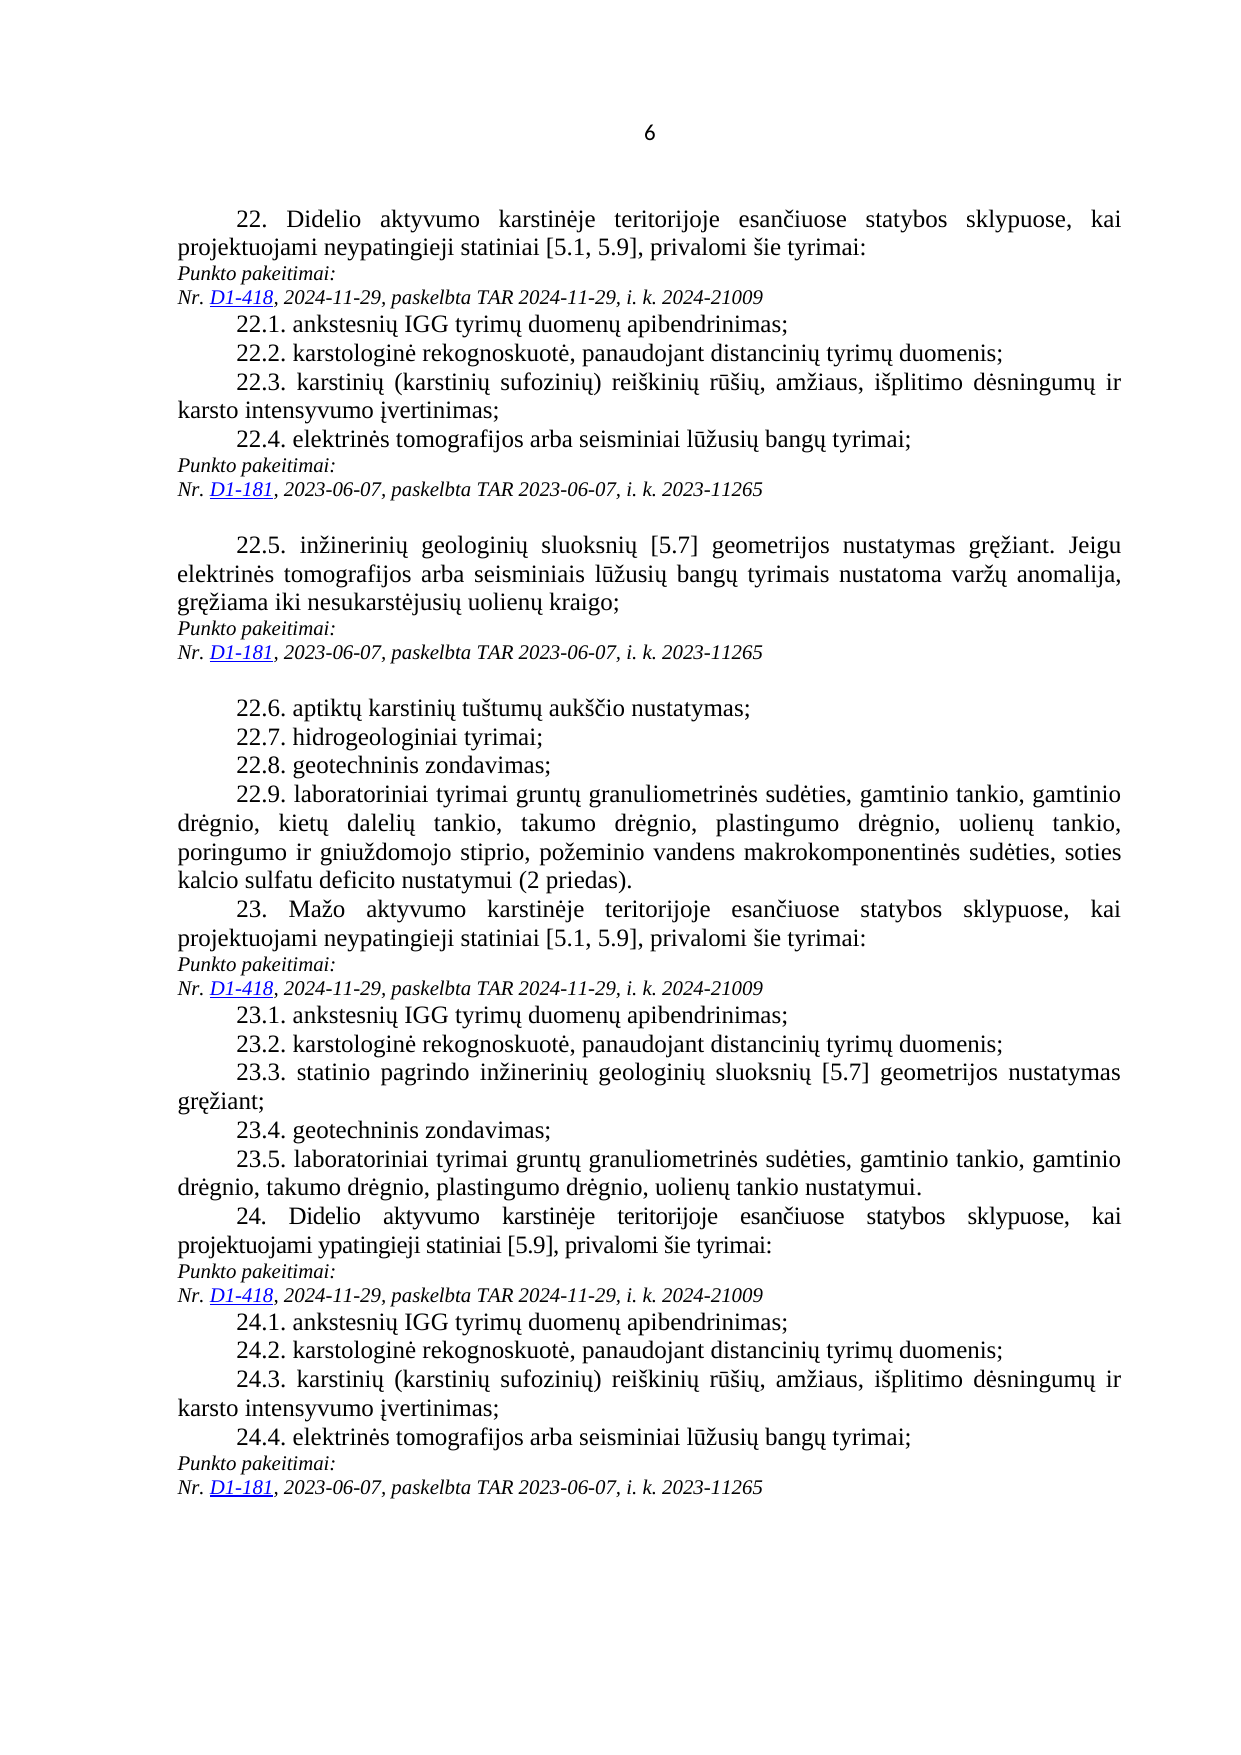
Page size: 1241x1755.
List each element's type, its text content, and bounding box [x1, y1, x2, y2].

text 23.3. statinio pagrindo inžinerinių geologinių sluoksnių [5.7] geometrijos nustatymas gręžiant; [177, 1057, 1122, 1115]
text 24. Didelio aktyvumo karstinėje teritorijoje esančiuose statybos sklypuose, kai projektuojami ypatingieji statiniai [5.9], privalomi šie tyrimai: [177, 1201, 1122, 1259]
text 23.2. karstologinė rekognoskuotė, panaudojant distancinių tyrimų duomenis; [177, 1029, 1122, 1057]
text 22.6. aptiktų karstinių tuštumų aukščio nustatymas; [177, 693, 1122, 722]
text Nr. D1-181, 2023-06-07, paskelbta TAR 2023-06-07, i. k. 2023-11265 [177, 1474, 1122, 1499]
text 23.4. geotechninis zondavimas; [177, 1115, 1122, 1144]
text Punkto pakeitimai: [177, 1451, 1122, 1474]
text 23. Mažo aktyvumo karstinėje teritorijoje esančiuose statybos sklypuose, kai projektuojami neypatingieji statiniai [5.1, 5.9], privalomi šie tyrimai: [177, 894, 1122, 952]
text Nr. D1-418, 2024-11-29, paskelbta TAR 2024-11-29, i. k. 2024-21009 [177, 285, 1122, 309]
text Punkto pakeitimai: [177, 616, 1122, 640]
text 22.8. geotechninis zondavimas; [177, 751, 1122, 779]
text 24.2. karstologinė rekognoskuotė, panaudojant distancinių tyrimų duomenis; [177, 1336, 1122, 1364]
text Nr. D1-181, 2023-06-07, paskelbta TAR 2023-06-07, i. k. 2023-11265 [177, 477, 1122, 501]
text 22.3. karstinių (karstinių sufozinių) reiškinių rūšių, amžiaus, išplitimo dėsningumų ir karsto intensyvumo įvertinimas; [177, 367, 1122, 424]
text 23.5. laboratoriniai tyrimai gruntų granuliometrinės sudėties, gamtinio tankio, gamtinio drėgnio, takumo drėgnio, plastingumo drėgnio, uolienų tankio nustatymui. [177, 1144, 1122, 1201]
text Nr. D1-418, 2024-11-29, paskelbta TAR 2024-11-29, i. k. 2024-21009 [177, 1283, 1122, 1307]
text 22.9. laboratoriniai tyrimai gruntų granuliometrinės sudėties, gamtinio tankio, gamtinio drėgnio, kietų dalelių tankio, takumo drėgnio, plastingumo drėgnio, uolienų tankio, poringumo ir gniuždomojo stiprio, požeminio vandens makrokomponentinės sudėties, soties kalcio sulfatu deficito nustatymui (2 priedas). [177, 779, 1122, 894]
text Punkto pakeitimai: [177, 453, 1122, 477]
text 24.4. elektrinės tomografijos arba seisminiai lūžusių bangų tyrimai; [177, 1422, 1122, 1451]
text 22.5. inžinerinių geologinių sluoksnių [5.7] geometrijos nustatymas gręžiant. Jeigu elektrinės tomografijos arba seisminiais lūžusių bangų tyrimais nustatoma varžų anomalija, gręžiama iki nesukarstėjusių uolienų kraigo; [177, 530, 1122, 616]
text 23.1. ankstesnių IGG tyrimų duomenų apibendrinimas; [177, 1000, 1122, 1029]
text 22.2. karstologinė rekognoskuotė, panaudojant distancinių tyrimų duomenis; [177, 338, 1122, 367]
text Punkto pakeitimai: [177, 261, 1122, 285]
text 22.4. elektrinės tomografijos arba seisminiai lūžusių bangų tyrimai; [177, 424, 1122, 453]
text 22. Didelio aktyvumo karstinėje teritorijoje esančiuose statybos sklypuose, kai projektuojami neypatingieji statiniai [5.1, 5.9], privalomi šie tyrimai: [177, 204, 1122, 261]
text Punkto pakeitimai: [177, 952, 1122, 976]
text 24.3. karstinių (karstinių sufozinių) reiškinių rūšių, amžiaus, išplitimo dėsningumų ir karsto intensyvumo įvertinimas; [177, 1364, 1122, 1422]
text Nr. D1-181, 2023-06-07, paskelbta TAR 2023-06-07, i. k. 2023-11265 [177, 640, 1122, 664]
text Punkto pakeitimai: [177, 1259, 1122, 1283]
text 22.7. hidrogeologiniai tyrimai; [177, 722, 1122, 751]
text 24.1. ankstesnių IGG tyrimų duomenų apibendrinimas; [177, 1307, 1122, 1336]
text Nr. D1-418, 2024-11-29, paskelbta TAR 2024-11-29, i. k. 2024-21009 [177, 976, 1122, 1000]
text 22.1. ankstesnių IGG tyrimų duomenų apibendrinimas; [177, 309, 1122, 338]
